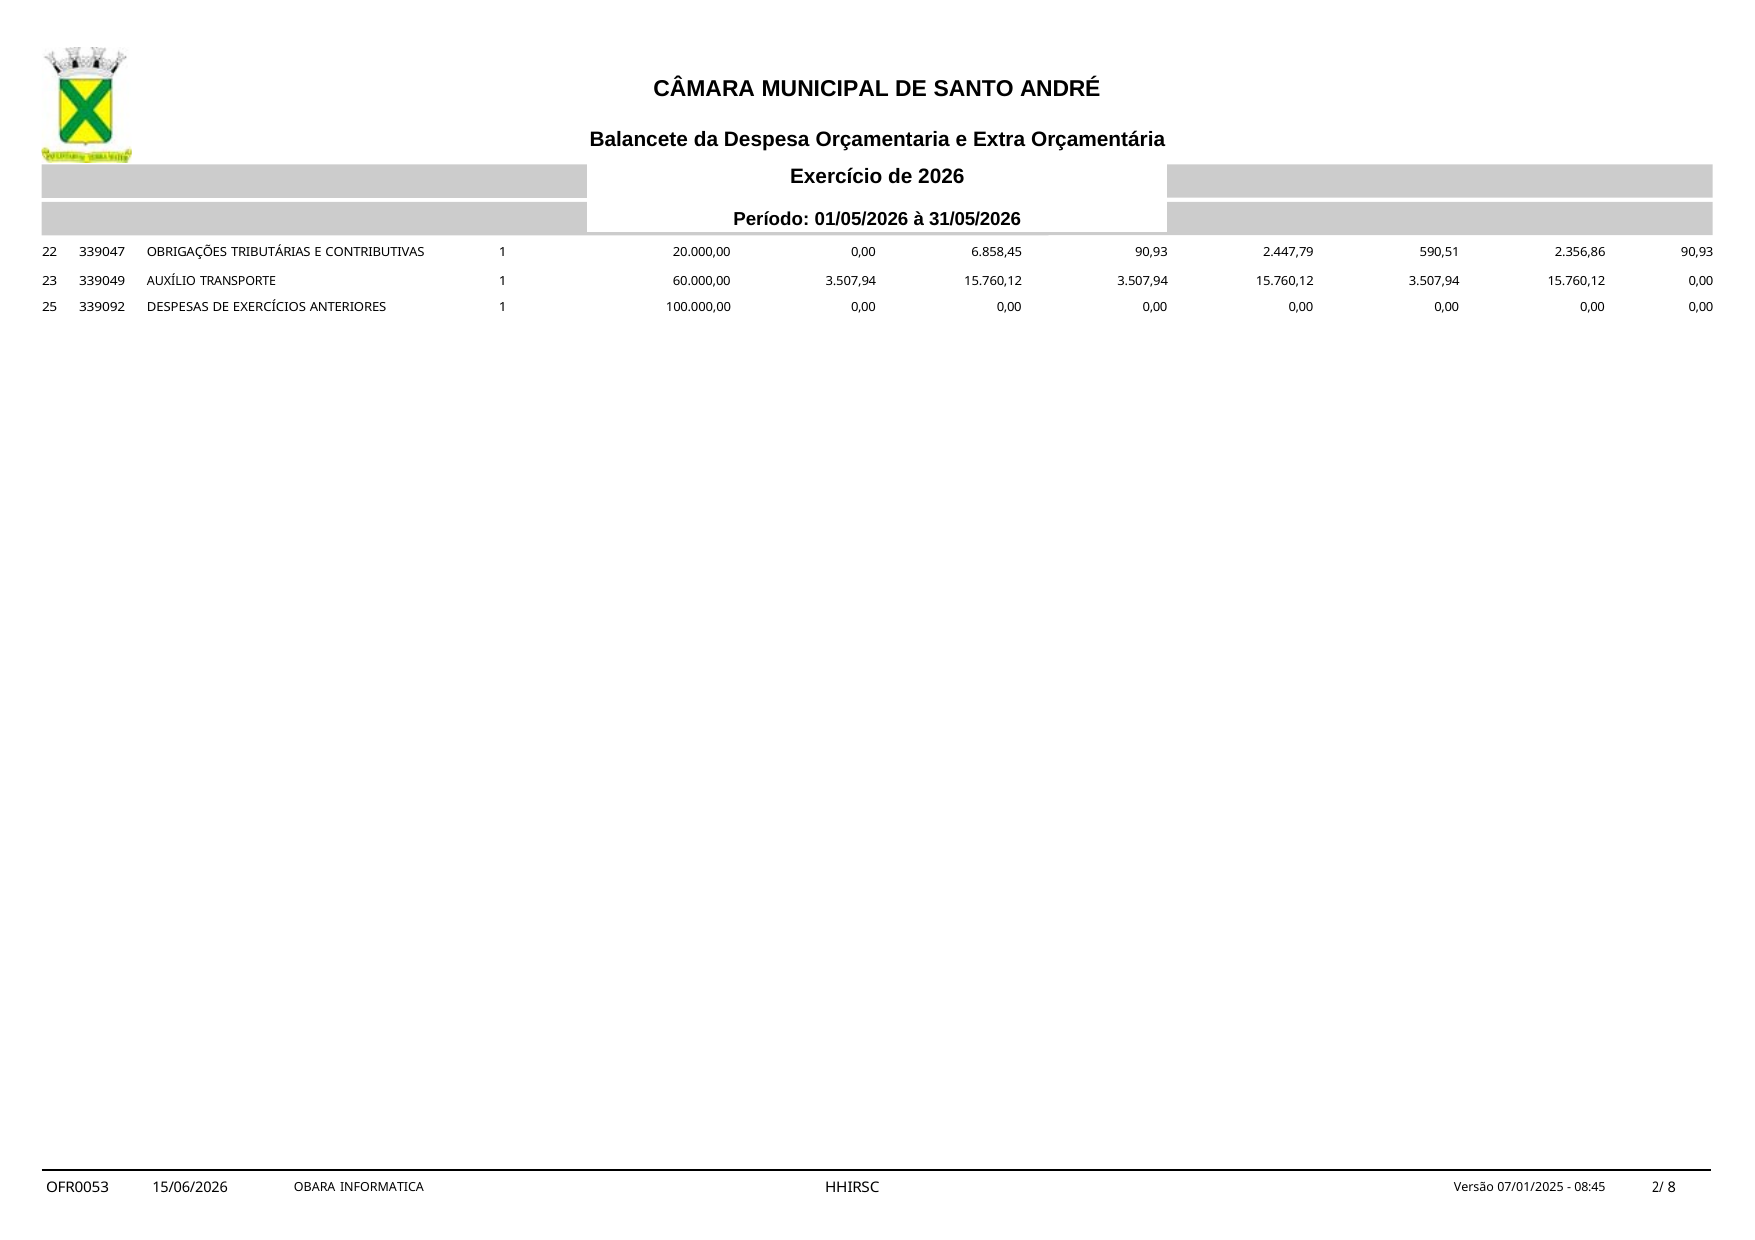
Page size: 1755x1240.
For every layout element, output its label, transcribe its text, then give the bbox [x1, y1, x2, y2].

table_cell 0,00 [1200, 294, 1348, 316]
table_cell 90,93 [1056, 236, 1200, 264]
table_cell 90,93 [1626, 235, 1714, 264]
table_cell 22 [41, 236, 69, 264]
table_cell 20.000,00 [530, 236, 763, 264]
table_cell 100.000,00 [530, 294, 763, 316]
table_cell 0,00 [1348, 294, 1492, 316]
table_cell 1 [480, 294, 530, 316]
table_cell 0,00 [1056, 294, 1200, 316]
table_cell OBRIGAÇÕES TRIBUTÁRIAS E CONTRIBUTIVAS [125, 236, 479, 264]
table_cell 6.858,45 [909, 236, 1056, 264]
table_cell AUXÍLIO TRANSPORTE [125, 265, 479, 294]
table_cell 2.447,79 [1200, 236, 1348, 264]
table_cell 60.000,00 [530, 265, 763, 294]
table_cell 1 [480, 236, 530, 264]
table_cell 2.356,86 [1493, 236, 1626, 264]
table_cell 3.507,94 [1348, 265, 1492, 294]
table_cell 15.760,12 [909, 265, 1056, 294]
table_cell 339049 [69, 265, 125, 294]
table_cell 15.760,12 [1200, 265, 1348, 294]
table_cell 0,00 [763, 294, 908, 316]
table_cell 339092 [69, 294, 125, 316]
table_cell 0,00 [1626, 294, 1714, 316]
table_cell 339047 [69, 236, 125, 264]
table_cell 0,00 [909, 294, 1056, 316]
table_cell 3.507,94 [1056, 265, 1200, 294]
table_cell 3.507,94 [763, 265, 908, 294]
table_cell 590,51 [1348, 236, 1492, 264]
table_cell 23 [41, 265, 69, 294]
table_cell DESPESAS DE EXERCÍCIOS ANTERIORES [125, 294, 479, 316]
table_cell 0,00 [1493, 294, 1626, 316]
table_cell 0,00 [763, 236, 908, 264]
table_cell 25 [41, 294, 69, 316]
table_cell 0,00 [1626, 265, 1714, 294]
table_cell 1 [480, 265, 530, 294]
table_cell 15.760,12 [1493, 265, 1626, 294]
